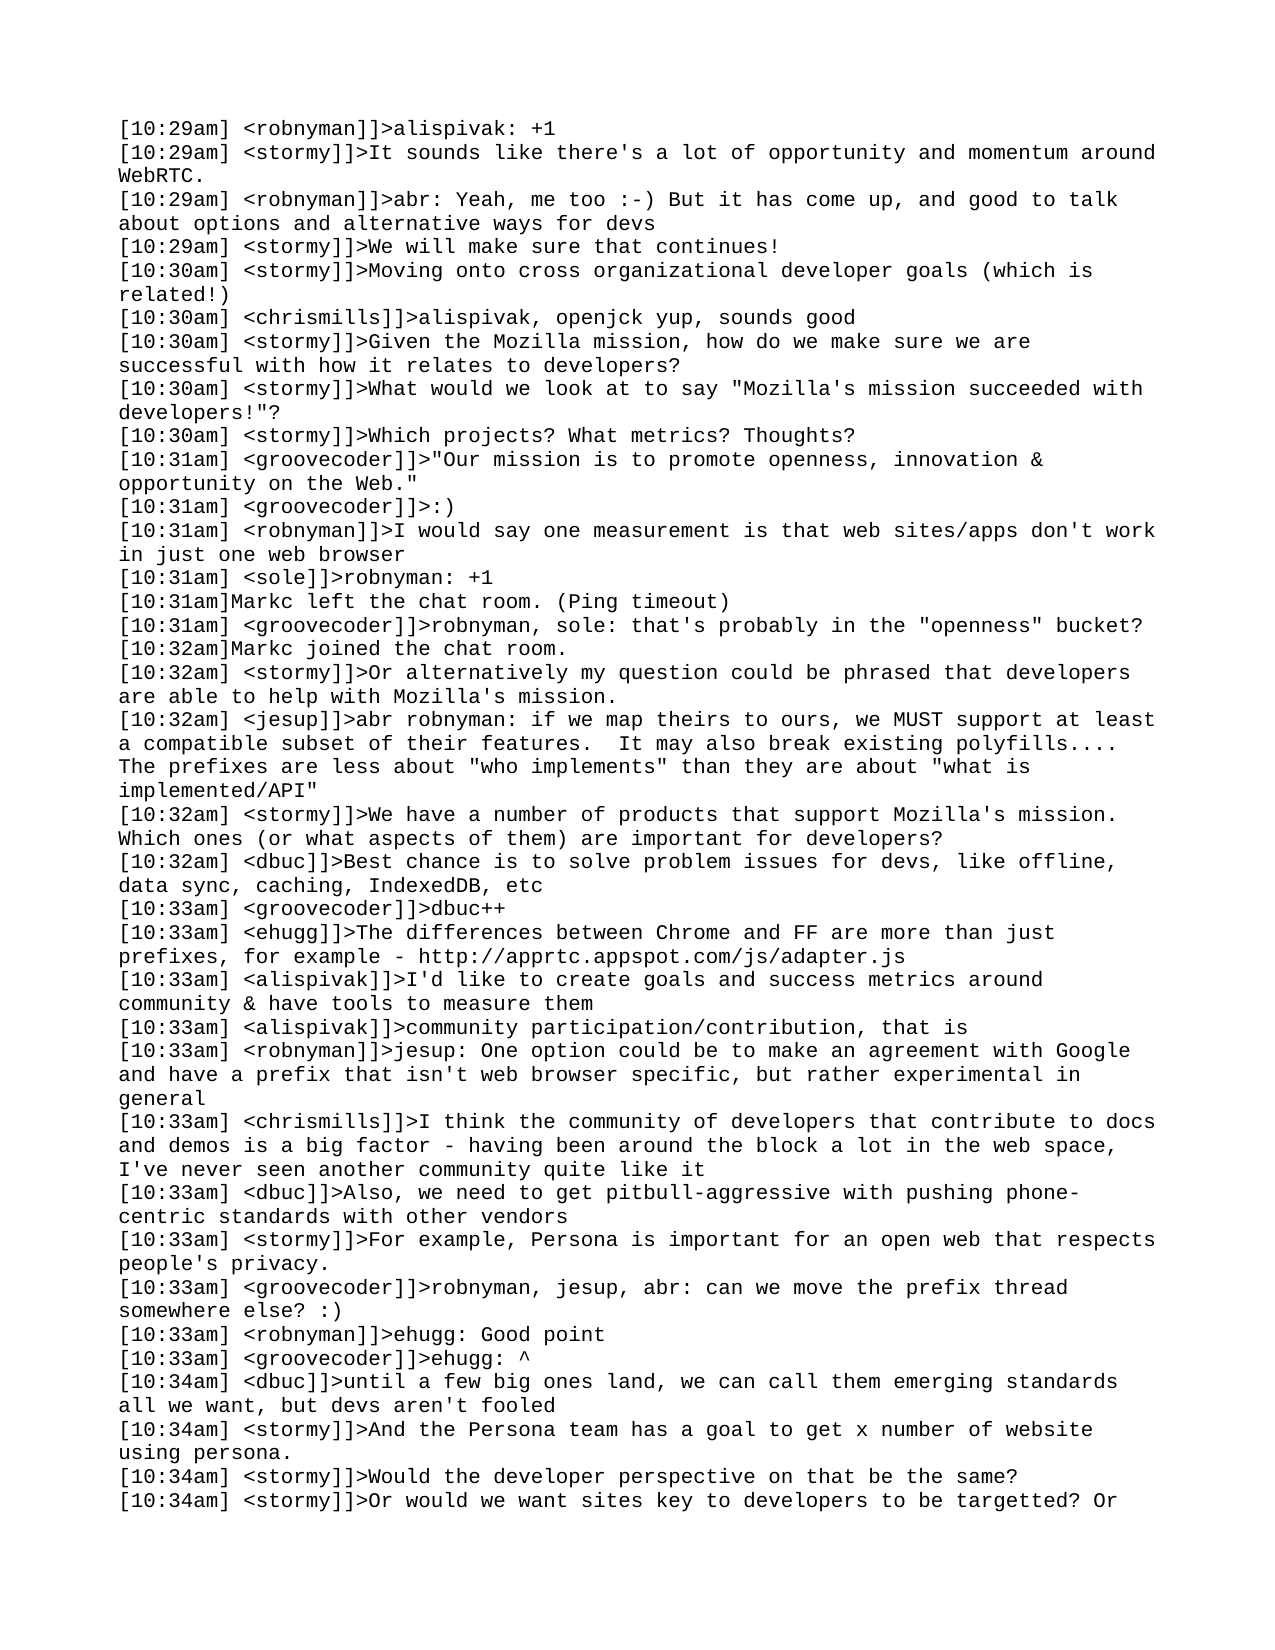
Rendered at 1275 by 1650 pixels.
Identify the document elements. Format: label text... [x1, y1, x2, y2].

text [10:32am] <stormy]]>Or alternatively my question could be phrased that developers are able to help with Mozilla's mission. [118, 662, 1157, 709]
text [10:33am] <groovecoder]]>robnyman, jesup, abr: can we move the prefix thread somewhere else? :) [118, 1277, 1157, 1324]
text [10:30am] <stormy]]>What would we look at to say "Mozilla's mission succeeded with developers!"? [118, 378, 1157, 426]
text [10:32am] <stormy]]>We have a number of products that support Mozilla's mission. Which ones (or what aspects of them) are important for developers? [118, 804, 1157, 851]
text [10:31am] <groovecoder]]>:) [118, 496, 1157, 520]
text [10:33am] <groovecoder]]>ehugg: ^ [118, 1348, 1157, 1371]
text [10:30am] <chrismills]]>alispivak, openjck yup, sounds good [118, 307, 1157, 331]
text [10:33am] <stormy]]>For example, Persona is important for an open web that respects people's privacy. [118, 1229, 1157, 1277]
text [10:31am] <robnyman]]>I would say one measurement is that web sites/apps don't work in just one web browser [118, 520, 1157, 567]
text [10:34am] <stormy]]>Or would we want sites key to developers to be targetted? Or [118, 1489, 1157, 1513]
text [10:33am] <groovecoder]]>dbuc++ [118, 898, 1157, 922]
text [10:31am] <groovecoder]]>"Our mission is to promote openness, innovation & opportunity on the Web." [118, 449, 1157, 496]
text [10:29am] <stormy]]>It sounds like there's a lot of opportunity and momentum around WebRTC. [118, 142, 1157, 189]
text [10:32am]Markc joined the chat room. [118, 638, 1157, 662]
text [10:30am] <stormy]]>Moving onto cross organizational developer goals (which is related!) [118, 260, 1157, 307]
text [10:33am] <alispivak]]>community participation/contribution, that is [118, 1017, 1157, 1040]
text [10:34am] <stormy]]>And the Persona team has a goal to get x number of website using persona. [118, 1419, 1157, 1466]
text [10:33am] <chrismills]]>I think the community of developers that contribute to docs and demos is a big factor - having been around the block a lot in the web space, I've never seen another community quite like it [118, 1111, 1157, 1182]
text [10:34am] <dbuc]]>until a few big ones land, we can call them emerging standards all we want, but devs aren't fooled [118, 1371, 1157, 1419]
text [10:34am] <stormy]]>Would the developer perspective on that be the same? [118, 1466, 1157, 1489]
text [10:30am] <stormy]]>Given the Mozilla mission, how do we make sure we are successful with how it relates to developers? [118, 331, 1157, 378]
text [10:33am] <robnyman]]>ehugg: Good point [118, 1324, 1157, 1348]
text [10:29am] <robnyman]]>abr: Yeah, me too :-) But it has come up, and good to talk about options and alternative ways for devs [118, 189, 1157, 236]
text [10:33am] <robnyman]]>jesup: One option could be to make an agreement with Google and have a prefix that isn't web browser specific, but rather experimental in general [118, 1040, 1157, 1111]
text [10:30am] <stormy]]>Which projects? What metrics? Thoughts? [118, 426, 1157, 449]
text [10:32am] <jesup]]>abr robnyman: if we map theirs to ours, we MUST support at least a compatible subset of their features. It may also break existing polyfills.... The prefixes are less about "who implements" than they are about "what is implemented/API" [118, 709, 1157, 804]
text [10:33am] <dbuc]]>Also, we need to get pitbull-aggressive with pushing phone-centric standards with other vendors [118, 1182, 1157, 1229]
text [10:32am] <dbuc]]>Best chance is to solve problem issues for devs, like offline, data sync, caching, IndexedDB, etc [118, 851, 1157, 898]
text [10:33am] <alispivak]]>I'd like to create goals and success metrics around community & have tools to measure them [118, 969, 1157, 1017]
text [10:29am] <robnyman]]>alispivak: +1 [118, 118, 1157, 142]
text [10:31am] <groovecoder]]>robnyman, sole: that's probably in the "openness" bucket? [118, 615, 1157, 638]
text [10:29am] <stormy]]>We will make sure that continues! [118, 236, 1157, 260]
text [10:31am] <sole]]>robnyman: +1 [118, 567, 1157, 591]
text [10:31am]Markc left the chat room. (Ping timeout) [118, 591, 1157, 615]
text [10:33am] <ehugg]]>The differences between Chrome and FF are more than just prefixes, for example - http://apprtc.appspot.com/js/adapter.js [118, 922, 1157, 969]
